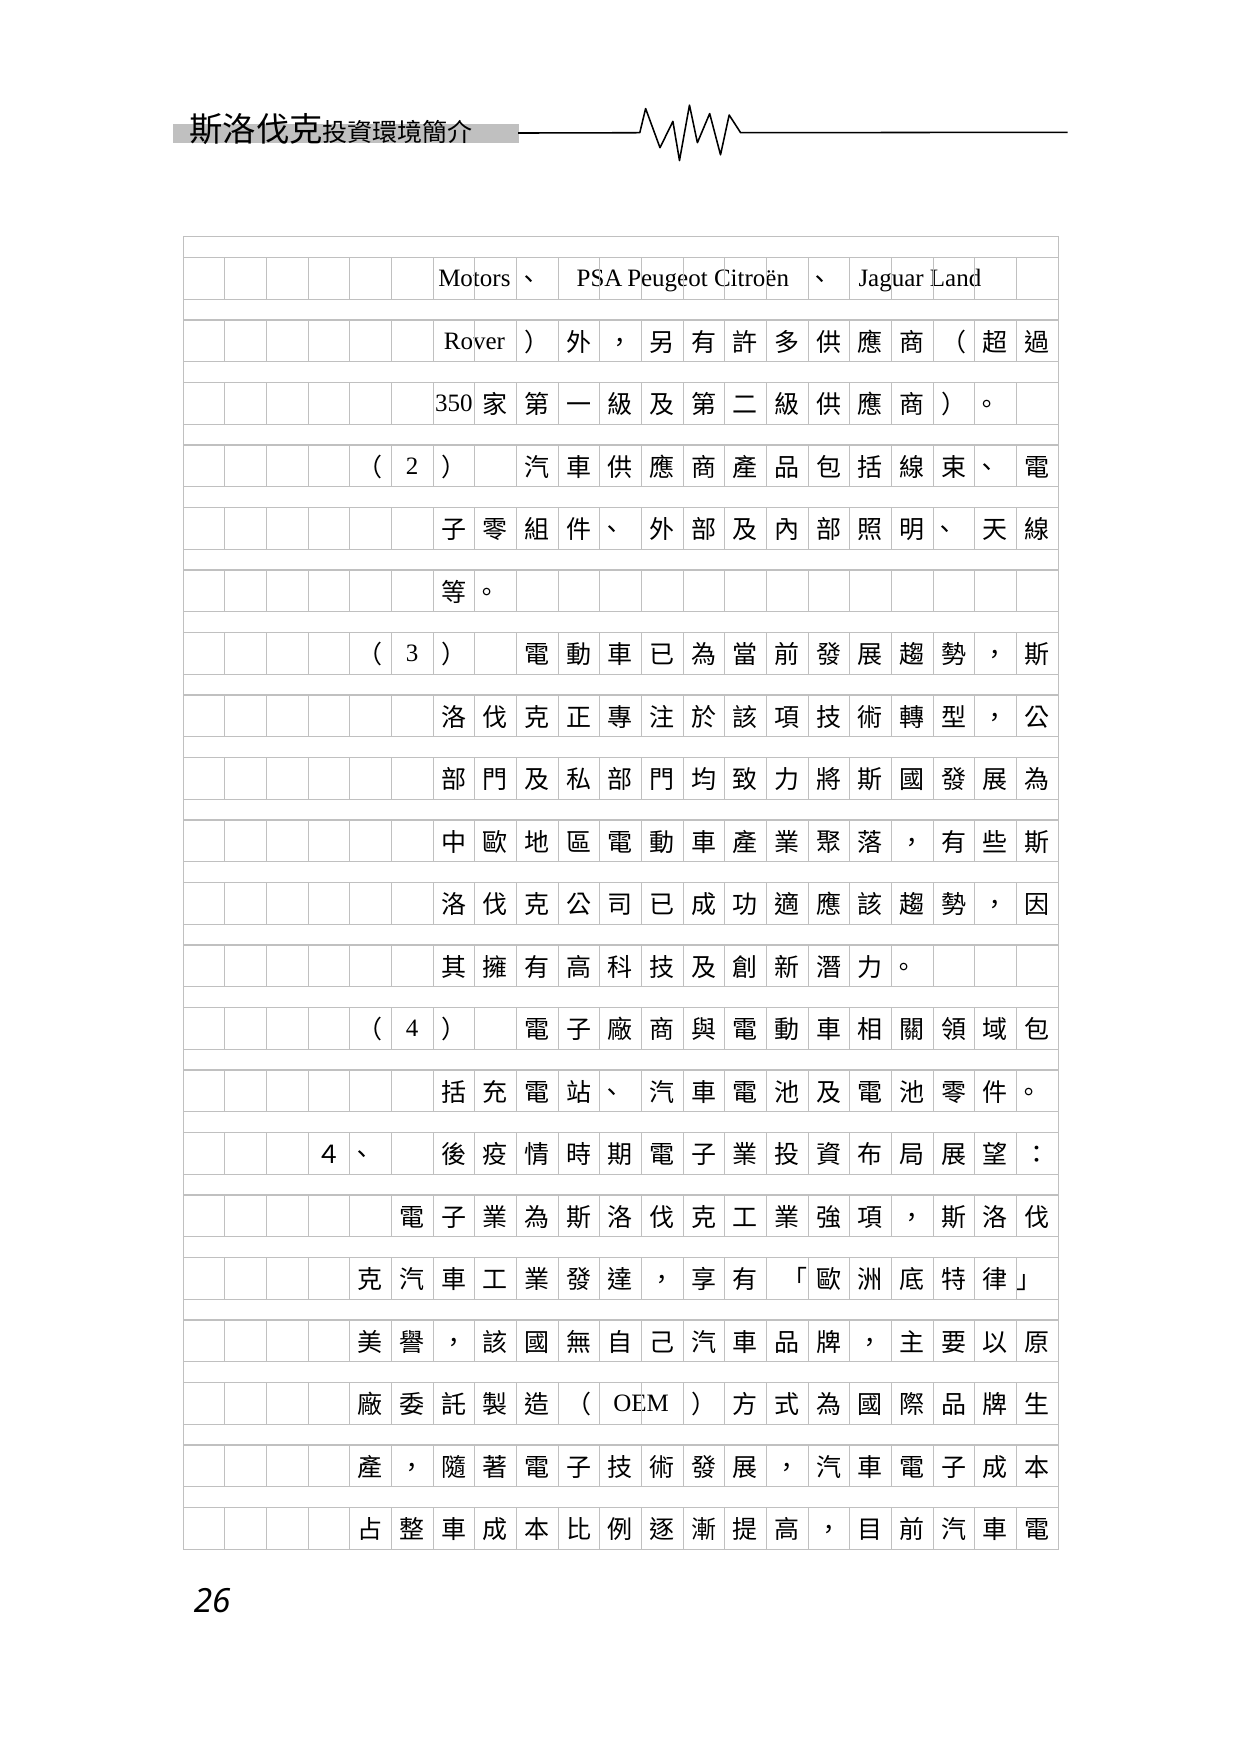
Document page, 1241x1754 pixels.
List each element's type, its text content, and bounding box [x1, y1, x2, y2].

text [684, 571, 724, 611]
text 電 [725, 1008, 766, 1049]
text （1） 斯洛伐克為全世界20大汽車生產國之一，每千人汽車生產量維持全球第一（2020年斯洛伐克平均每千人生產229輛汽車），除了4大汽車製造大廠（Volkswagen、Kia Motors、PSA Peugeot Citroën、Jaguar Land Rover）外，另有許多供應商（超過350家第一級及第二級供應商）。 [330, 300, 1058, 319]
text 、 [975, 446, 1016, 486]
text 零 [934, 1071, 974, 1111]
text [330, 446, 349, 486]
text [330, 550, 1058, 569]
text 應 [642, 446, 683, 486]
text 電子業為斯洛伐克工業強項，斯洛伐克汽車工業發達，享有「歐洲底特律」美譽，該國無自己汽車品牌，主要以原廠委託製造（OEM）方式為國際品牌生產，隨著電子技術發展，汽車電子成本占整車成本比例逐漸提高，目前汽車電子在中高端車型的成本占比可達30%到40%，汽車電子極具市場潛力，斯洛伐克電子業與汽車業相輔相成，發展前景良好。 [330, 1237, 1058, 1257]
text 括 [434, 1071, 474, 1111]
text （3） 電動車已為當前發展趨勢，斯洛伐克正專注於該項技術轉型，公部門及私部門均致力將斯國發展為中歐地區電動車產業聚落，有些斯洛伐克公司已成功適應該趨勢，因其擁有高科技及創新潛力。 [330, 800, 1058, 819]
text 、 [350, 1133, 391, 1174]
text （3） 電動車已為當前發展趨勢，斯洛伐克正專注於該項技術轉型，公部門及私部門均致力將斯國發展為中歐地區電動車產業聚落，有些斯洛伐克公司已成功適應該趨勢，因其擁有高科技及創新潛力。 [330, 675, 1058, 694]
text 站 [559, 1071, 599, 1111]
text 線 [892, 446, 933, 486]
text 汽 [517, 446, 558, 486]
text [330, 425, 1058, 444]
text 括 [850, 446, 891, 486]
text [934, 571, 974, 611]
text 及 [809, 1071, 849, 1111]
text [809, 571, 849, 611]
text （1） 斯洛伐克為全世界20大汽車生產國之一，每千人汽車生產量維持全球第一（2020年斯洛伐克平均每千人生產229輛汽車），除了4大汽車製造大廠（Volkswagen、Kia Motors、PSA Peugeot Citroën、Jaguar Land Rover）外，另有許多供應商（超過350家第一級及第二級供應商）。 [330, 362, 1058, 382]
text [350, 508, 391, 549]
text [330, 571, 349, 611]
text 4 [392, 1008, 433, 1049]
text [850, 571, 891, 611]
text 時 [559, 1133, 599, 1174]
text 零 [475, 508, 516, 549]
text 車 [559, 446, 599, 486]
text 汽 [642, 1071, 683, 1111]
text 電子業為斯洛伐克工業強項，斯洛伐克汽車工業發達，享有「歐洲底特律」美譽，該國無自己汽車品牌，主要以原廠委託製造（OEM）方式為國際品牌生產，隨著電子技術發展，汽車電子成本占整車成本比例逐漸提高，目前汽車電子在中高端車型的成本占比可達30%到40%，汽車電子極具市場潛力，斯洛伐克電子業與汽車業相輔相成，發展前景良好。 [330, 1300, 1058, 1319]
text 動 [767, 1008, 808, 1049]
text [392, 1071, 433, 1111]
text 關 [892, 1008, 933, 1049]
text [475, 1008, 516, 1049]
text ） [434, 1008, 474, 1049]
text （ [350, 1008, 391, 1049]
text 組 [517, 508, 558, 549]
text [517, 571, 558, 611]
text 電 [517, 1008, 558, 1049]
text 、 [600, 508, 641, 549]
text [281, 1133, 308, 1174]
text 包 [1017, 1008, 1058, 1049]
text 布 [850, 1133, 891, 1174]
text [475, 446, 516, 486]
text [392, 508, 433, 549]
text [642, 571, 683, 611]
text 品 [767, 446, 808, 486]
text 與 [684, 1008, 724, 1049]
text 局 [892, 1133, 933, 1174]
text 期 [600, 1133, 641, 1174]
text 廠 [600, 1008, 641, 1049]
text 2 [392, 446, 433, 486]
text 電 [725, 1071, 766, 1111]
text （3） 電動車已為當前發展趨勢，斯洛伐克正專注於該項技術轉型，公部門及私部門均致力將斯國發展為中歐地區電動車產業聚落，有些斯洛伐克公司已成功適應該趨勢，因其擁有高科技及創新潛力。 [330, 862, 1058, 882]
text [975, 571, 1016, 611]
text 外 [642, 508, 683, 549]
text 池 [767, 1071, 808, 1111]
text （1） 斯洛伐克為全世界20大汽車生產國之一，每千人汽車生產量維持全球第一（2020年斯洛伐克平均每千人生產229輛汽車），除了4大汽車製造大廠（Volkswagen、Kia Motors、PSA Peugeot Citroën、Jaguar Land Rover）外，另有許多供應商（超過350家第一級及第二級供應商）。 [330, 237, 1058, 257]
text 天 [975, 508, 1016, 549]
text 產 [725, 446, 766, 486]
text 電子業為斯洛伐克工業強項，斯洛伐克汽車工業發達，享有「歐洲底特律」美譽，該國無自己汽車品牌，主要以原廠委託製造（OEM）方式為國際品牌生產，隨著電子技術發展，汽車電子成本占整車成本比例逐漸提高，目前汽車電子在中高端車型的成本占比可達30%到40%，汽車電子極具市場潛力，斯洛伐克電子業與汽車業相輔相成，發展前景良好。 [330, 1362, 1058, 1382]
text 電子業為斯洛伐克工業強項，斯洛伐克汽車工業發達，享有「歐洲底特律」美譽，該國無自己汽車品牌，主要以原廠委託製造（OEM）方式為國際品牌生產，隨著電子技術發展，汽車電子成本占整車成本比例逐漸提高，目前汽車電子在中高端車型的成本占比可達30%到40%，汽車電子極具市場潛力，斯洛伐克電子業與汽車業相輔相成，發展前景良好。 [330, 1425, 1058, 1444]
text ： [1017, 1133, 1058, 1174]
text 照 [850, 508, 891, 549]
text 域 [975, 1008, 1016, 1049]
text 電 [642, 1133, 683, 1174]
text 。 [1017, 1071, 1058, 1111]
text 。 [475, 571, 516, 611]
text （3） 電動車已為當前發展趨勢，斯洛伐克正專注於該項技術轉型，公部門及私部門均致力將斯國發展為中歐地區電動車產業聚落，有些斯洛伐克公司已成功適應該趨勢，因其擁有高科技及創新潛力。 [330, 612, 1058, 632]
text 池 [892, 1071, 933, 1111]
text [330, 1071, 349, 1111]
text 車 [684, 1071, 724, 1111]
text 子 [559, 1008, 599, 1049]
text [600, 571, 641, 611]
text 投 [767, 1133, 808, 1174]
text 後 [434, 1133, 474, 1174]
text [559, 571, 599, 611]
text 相 [850, 1008, 891, 1049]
text [350, 1071, 391, 1111]
text [281, 1112, 1058, 1132]
text 子 [684, 1133, 724, 1174]
text 車 [809, 1008, 849, 1049]
text ４ [309, 1133, 349, 1174]
text （ [350, 446, 391, 486]
text 望 [975, 1133, 1016, 1174]
text （3） 電動車已為當前發展趨勢，斯洛伐克正專注於該項技術轉型，公部門及私部門均致力將斯國發展為中歐地區電動車產業聚落，有些斯洛伐克公司已成功適應該趨勢，因其擁有高科技及創新潛力。 [330, 737, 1058, 757]
text 子 [434, 508, 474, 549]
text [350, 571, 391, 611]
text 商 [642, 1008, 683, 1049]
text 部 [809, 508, 849, 549]
text 電 [1017, 446, 1058, 486]
text [330, 508, 349, 549]
text ） [434, 446, 474, 486]
text 件 [559, 508, 599, 549]
text 展 [934, 1133, 974, 1174]
text [330, 987, 1058, 1007]
text [392, 1133, 433, 1174]
text 電 [517, 1071, 558, 1111]
text 供 [600, 446, 641, 486]
text 內 [767, 508, 808, 549]
text 束 [934, 446, 974, 486]
text [330, 1008, 349, 1049]
text 領 [934, 1008, 974, 1049]
text [892, 571, 933, 611]
text [1017, 571, 1058, 611]
text 部 [684, 508, 724, 549]
text [392, 571, 433, 611]
text 明 [892, 508, 933, 549]
text 疫 [475, 1133, 516, 1174]
text 充 [475, 1071, 516, 1111]
text [330, 487, 1058, 507]
text 電子業為斯洛伐克工業強項，斯洛伐克汽車工業發達，享有「歐洲底特律」美譽，該國無自己汽車品牌，主要以原廠委託製造（OEM）方式為國際品牌生產，隨著電子技術發展，汽車電子成本占整車成本比例逐漸提高，目前汽車電子在中高端車型的成本占比可達30%到40%，汽車電子極具市場潛力，斯洛伐克電子業與汽車業相輔相成，發展前景良好。 [330, 1487, 1058, 1507]
text 包 [809, 446, 849, 486]
text 電 [850, 1071, 891, 1111]
text [767, 571, 808, 611]
text 、 [934, 508, 974, 549]
text 電子業為斯洛伐克工業強項，斯洛伐克汽車工業發達，享有「歐洲底特律」美譽，該國無自己汽車品牌，主要以原廠委託製造（OEM）方式為國際品牌生產，隨著電子技術發展，汽車電子成本占整車成本比例逐漸提高，目前汽車電子在中高端車型的成本占比可達30%到40%，汽車電子極具市場潛力，斯洛伐克電子業與汽車業相輔相成，發展前景良好。 [330, 1175, 1058, 1194]
text （3） 電動車已為當前發展趨勢，斯洛伐克正專注於該項技術轉型，公部門及私部門均致力將斯國發展為中歐地區電動車產業聚落，有些斯洛伐克公司已成功適應該趨勢，因其擁有高科技及創新潛力。 [330, 925, 1058, 944]
text 等 [434, 571, 474, 611]
text [725, 571, 766, 611]
text 業 [725, 1133, 766, 1174]
text 商 [684, 446, 724, 486]
text 、 [600, 1071, 641, 1111]
text [330, 1050, 1058, 1069]
text 線 [1017, 508, 1058, 549]
text 資 [809, 1133, 849, 1174]
text 情 [517, 1133, 558, 1174]
text 及 [725, 508, 766, 549]
text 件 [975, 1071, 1016, 1111]
